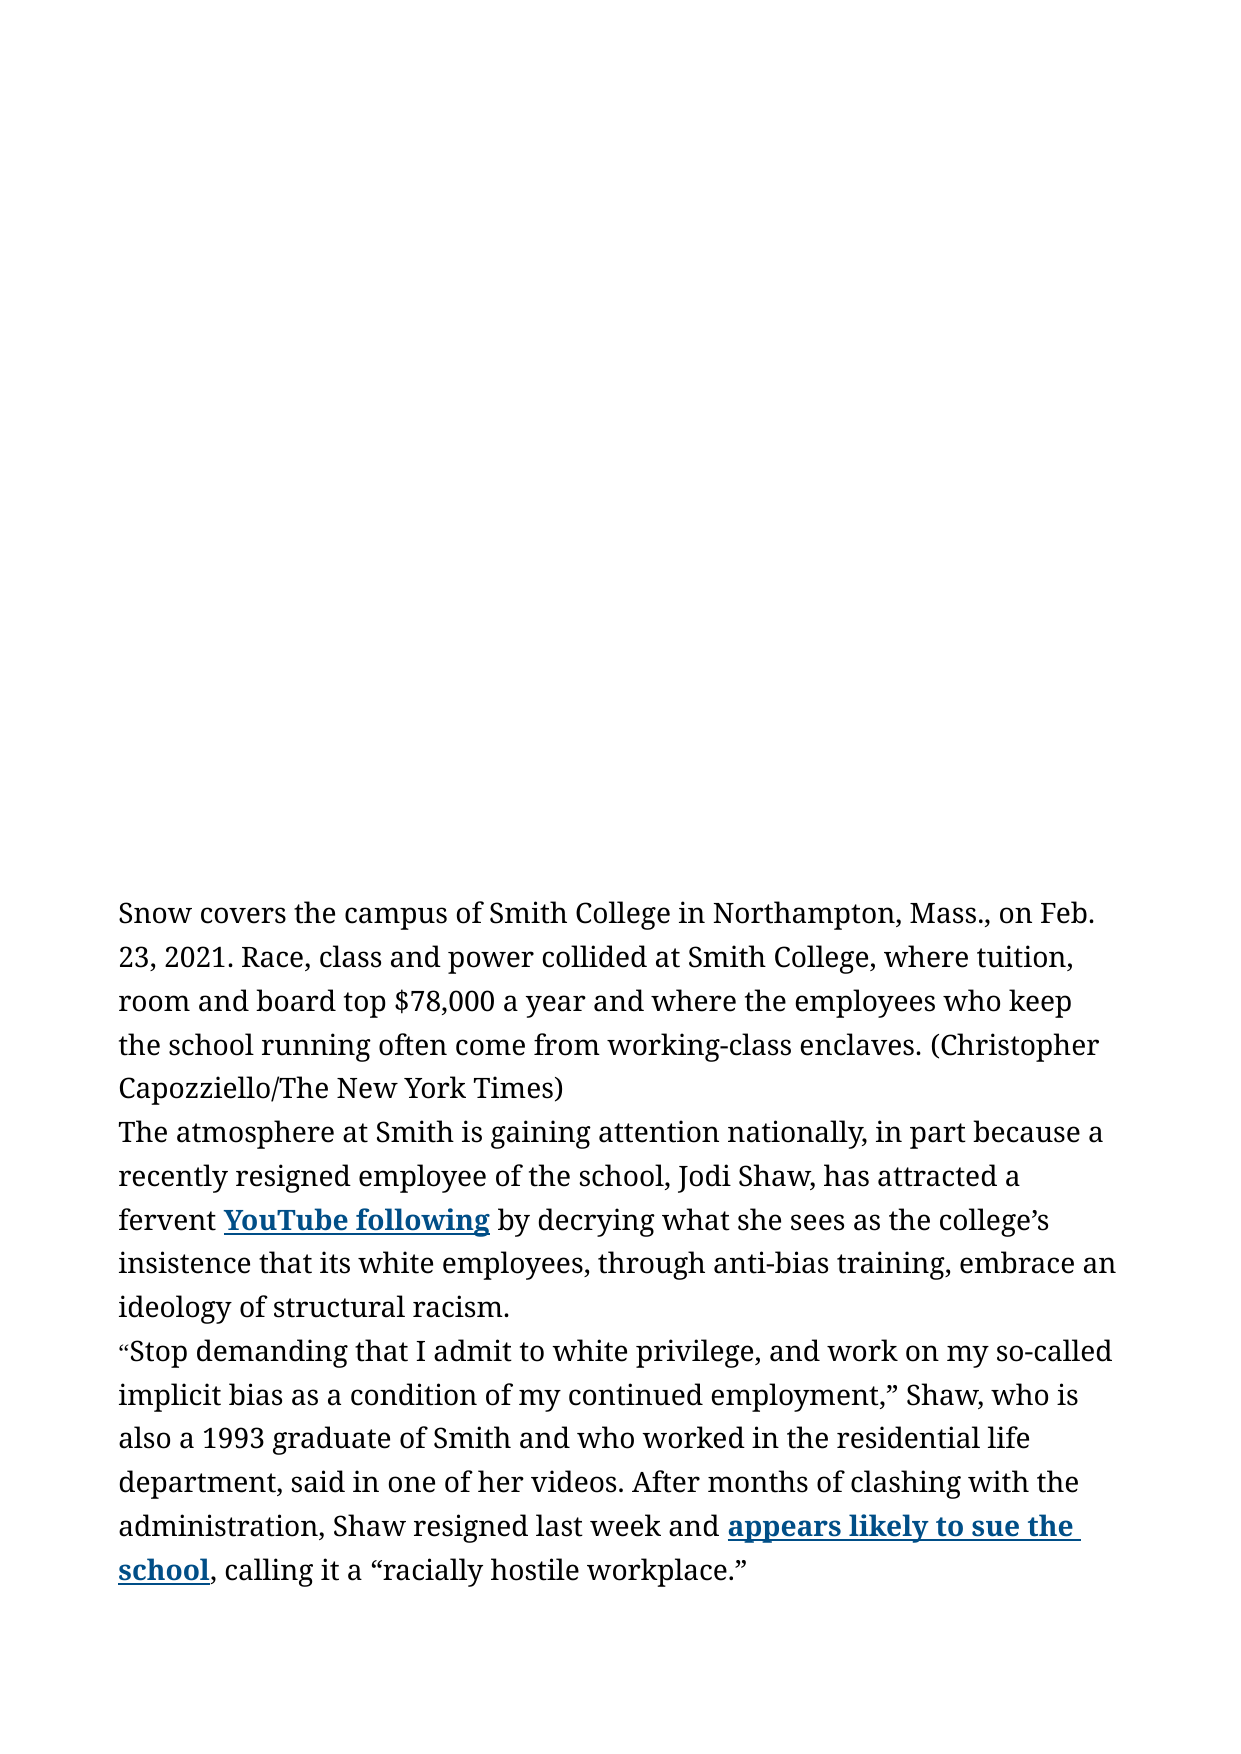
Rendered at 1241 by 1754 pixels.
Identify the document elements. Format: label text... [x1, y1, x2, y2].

text Snow covers the campus of Smith College in Northampton, Mass., on Feb. 23, 2021. Race, class and power collided at Smith College, where tuition, room and board top $78,000 a year and where the employees who keep the school running often come from working-class enclaves. (Christopher Capozziello/The New York Times) [118, 888, 1122, 1107]
text The atmosphere at Smith is gaining attention nationally, in part because a recently resigned employee of the school, Jodi Shaw, has attracted a fervent YouTube following by decrying what she sees as the college’s insistence that its white employees, through anti-bias training, embrace an ideology of structural racism. [118, 1107, 1122, 1326]
text “Stop demanding that I admit to white privilege, and work on my so-called implicit bias as a condition of my continued employment,” Shaw, who is also a 1993 graduate of Smith and who worked in the residential life department, said in one of her videos. After months of clashing with the administration, Shaw resigned last week and appears likely to sue the school, calling it a “racially hostile workplace.” [118, 1326, 1122, 1588]
